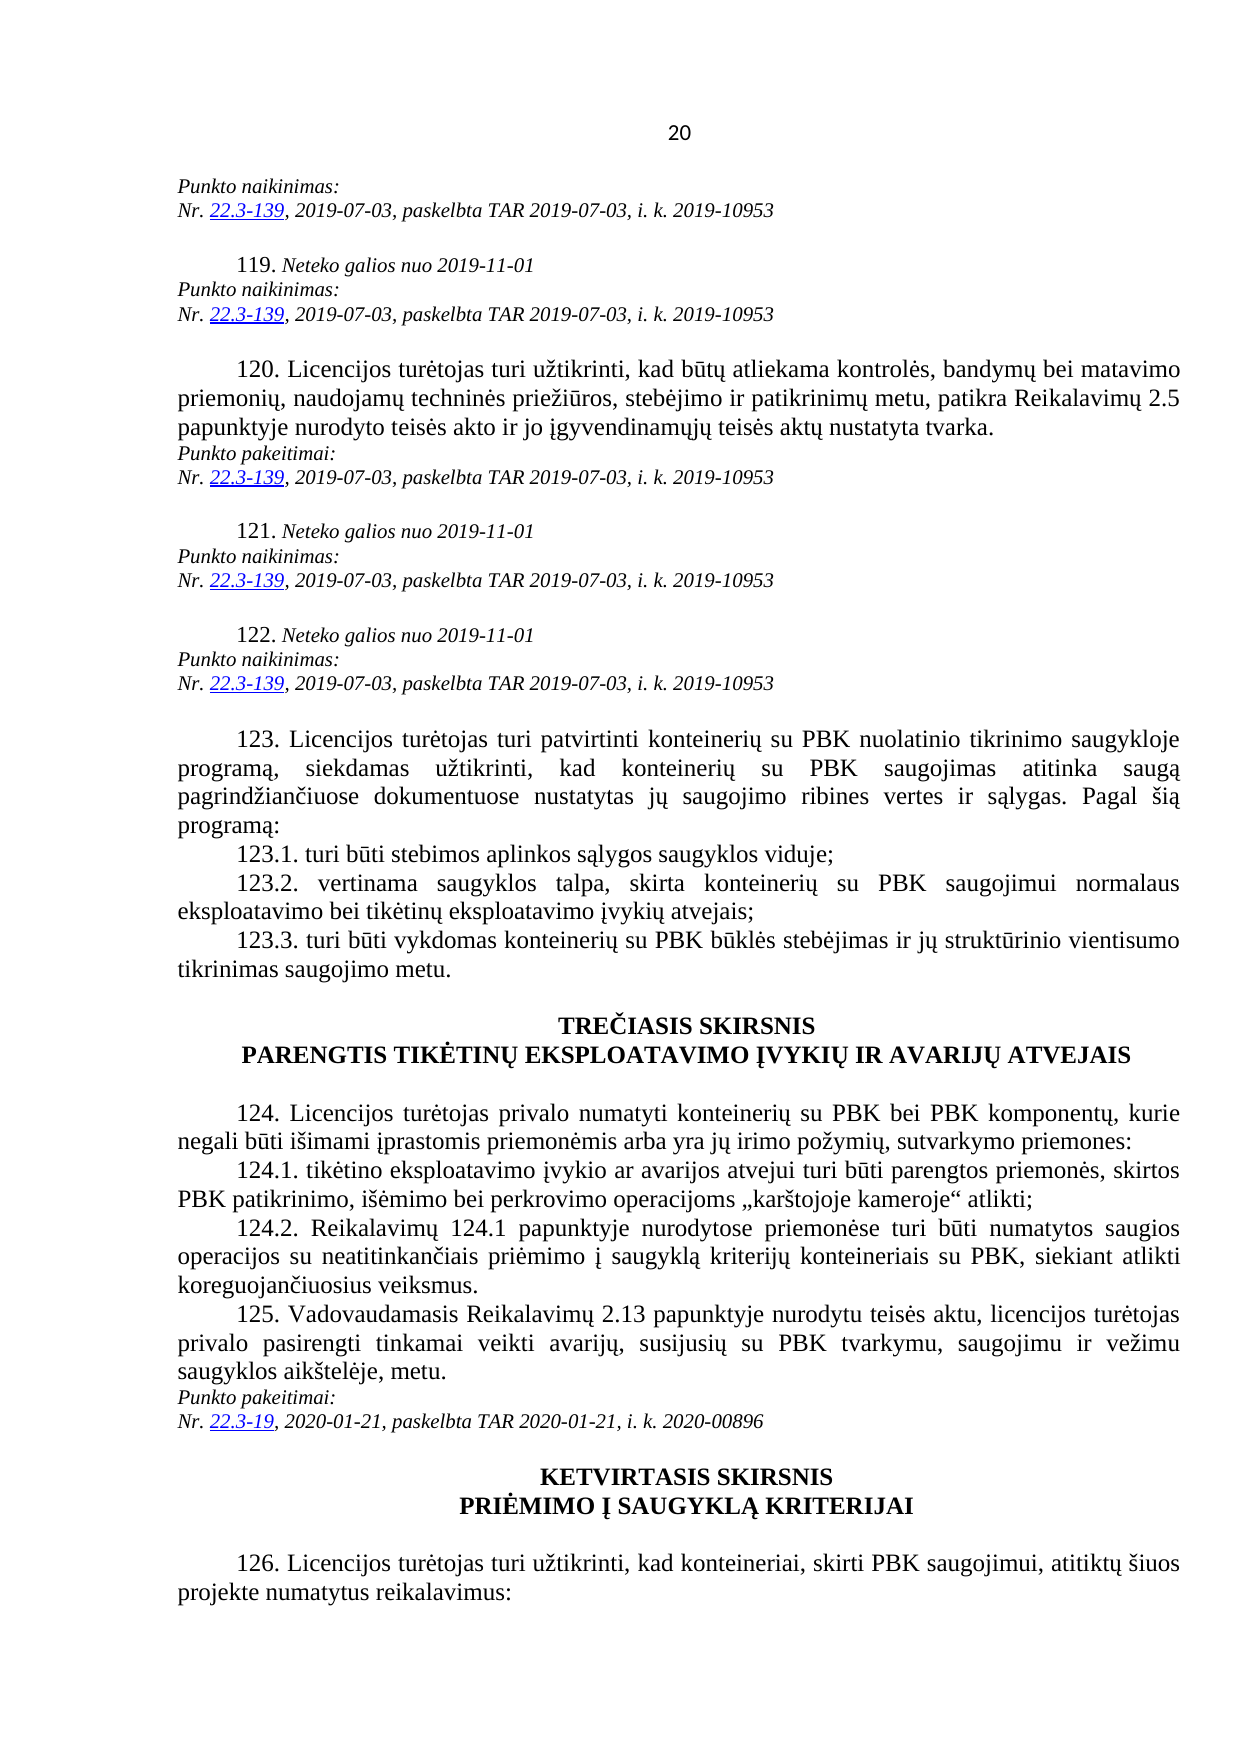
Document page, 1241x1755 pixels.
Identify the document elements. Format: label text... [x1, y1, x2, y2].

text Nr. 22.3-139, 2019-07-03, paskelbta TAR 2019-07-03, i. k. 2019-10953 [177, 568, 1181, 592]
text 123. Licencijos turėtojas turi patvirtinti konteinerių su PBK nuolatinio tikrinimo saugykloje programą, siekdamas užtikrinti, kad konteinerių su PBK saugojimas atitinka saugą pagrindžiančiuose dokumentuose nustatytas jų saugojimo ribines vertes ir sąlygas. Pagal šią programą: [177, 724, 1181, 839]
text Punkto naikinimas: [177, 277, 1181, 301]
text TREČIASIS SKIRSNIS [177, 1011, 1181, 1040]
text 123.1. turi būti stebimos aplinkos sąlygos saugyklos viduje; [177, 839, 1181, 868]
text PRIĖMIMO Į SAUGYKLĄ KRITERIJAI [177, 1491, 1181, 1519]
text 121. Neteko galios nuo 2019-11-01 [177, 517, 1181, 544]
text 124.1. tikėtino eksploatavimo įvykio ar avarijos atvejui turi būti parengtos priemonės, skirtos PBK patikrinimo, išėmimo bei perkrovimo operacijoms „karštojoje kameroje“ atlikti; [177, 1155, 1181, 1213]
text 124. Licencijos turėtojas privalo numatyti konteinerių su PBK bei PBK komponentų, kurie negali būti išimami įprastomis priemonėmis arba yra jų irimo požymių, sutvarkymo priemones: [177, 1098, 1181, 1155]
text 119. Neteko galios nuo 2019-11-01 [177, 251, 1181, 277]
text Nr. 22.3-19, 2020-01-21, paskelbta TAR 2020-01-21, i. k. 2020-00896 [177, 1409, 1181, 1433]
text Punkto naikinimas: [177, 174, 1181, 198]
text Punkto naikinimas: [177, 544, 1181, 568]
text KETVIRTASIS SKIRSNIS [177, 1462, 1181, 1491]
text Punkto pakeitimai: [177, 441, 1181, 464]
text 120. Licencijos turėtojas turi užtikrinti, kad būtų atliekama kontrolės, bandymų bei matavimo priemonių, naudojamų techninės priežiūros, stebėjimo ir patikrinimų metu, patikra Reikalavimų 2.5 papunktyje nurodyto teisės akto ir jo įgyvendinamųjų teisės aktų nustatyta tvarka. [177, 354, 1181, 441]
text Punkto pakeitimai: [177, 1385, 1181, 1409]
text 123.3. turi būti vykdomas konteinerių su PBK būklės stebėjimas ir jų struktūrinio vientisumo tikrinimas saugojimo metu. [177, 925, 1181, 983]
text 125. Vadovaudamasis Reikalavimų 2.13 papunktyje nurodytu teisės aktu, licencijos turėtojas privalo pasirengti tinkamai veikti avarijų, susijusių su PBK tvarkymu, saugojimu ir vežimu saugyklos aikštelėje, metu. [177, 1299, 1181, 1385]
text Punkto naikinimas: [177, 647, 1181, 671]
text Nr. 22.3-139, 2019-07-03, paskelbta TAR 2019-07-03, i. k. 2019-10953 [177, 671, 1181, 695]
text 124.2. Reikalavimų 124.1 papunktyje nurodytose priemonėse turi būti numatytos saugios operacijos su neatitinkančiais priėmimo į saugyklą kriterijų konteineriais su PBK, siekiant atlikti koreguojančiuosius veiksmus. [177, 1213, 1181, 1299]
text 123.2. vertinama saugyklos talpa, skirta konteinerių su PBK saugojimui normalaus eksploatavimo bei tikėtinų eksploatavimo įvykių atvejais; [177, 868, 1181, 925]
text 122. Neteko galios nuo 2019-11-01 [177, 621, 1181, 647]
text PARENGTIS TIKĖTINŲ EKSPLOATAVIMO ĮVYKIŲ IR AVARIJŲ ATVEJAIS [177, 1040, 1181, 1069]
text Nr. 22.3-139, 2019-07-03, paskelbta TAR 2019-07-03, i. k. 2019-10953 [177, 301, 1181, 326]
text Nr. 22.3-139, 2019-07-03, paskelbta TAR 2019-07-03, i. k. 2019-10953 [177, 198, 1181, 222]
text Nr. 22.3-139, 2019-07-03, paskelbta TAR 2019-07-03, i. k. 2019-10953 [177, 464, 1181, 489]
text 126. Licencijos turėtojas turi užtikrinti, kad konteineriai, skirti PBK saugojimui, atitiktų šiuos projekte numatytus reikalavimus: [177, 1548, 1181, 1606]
